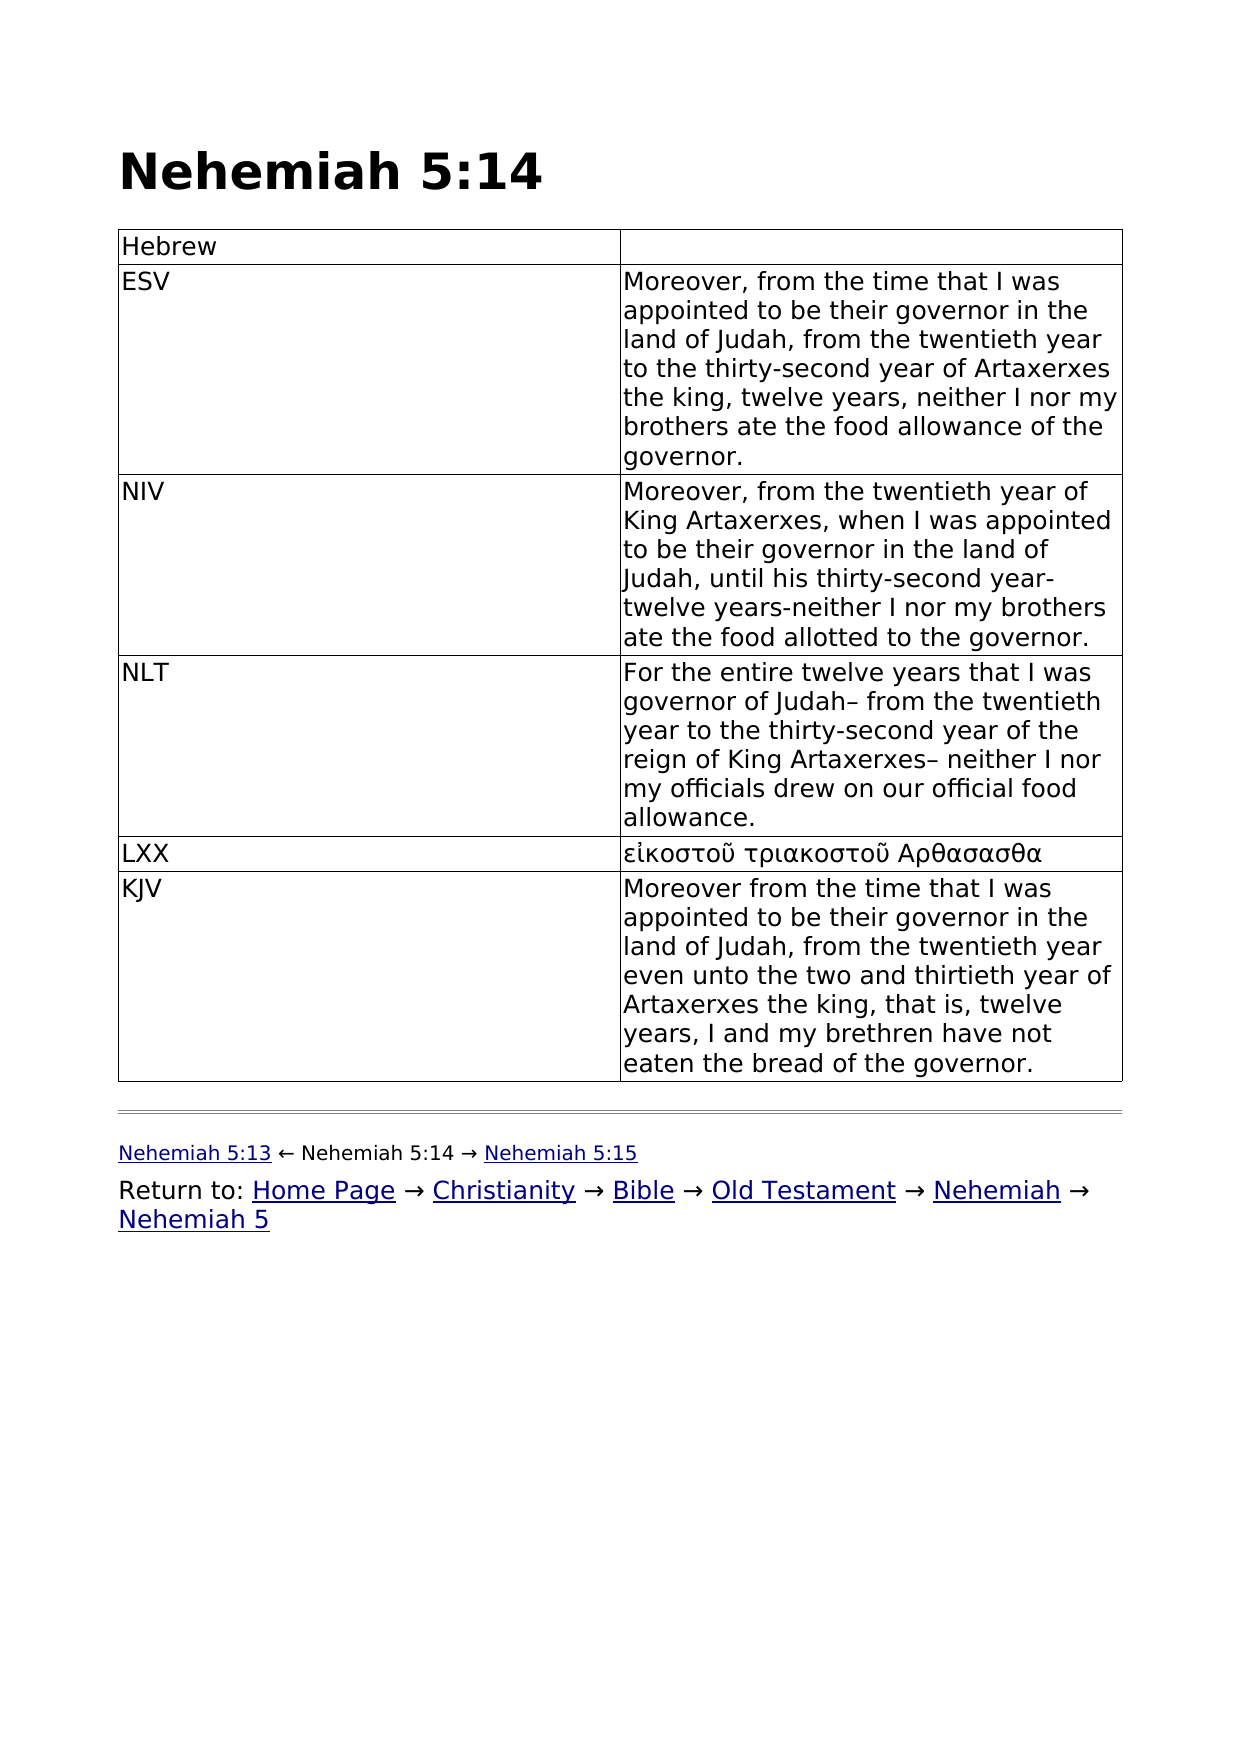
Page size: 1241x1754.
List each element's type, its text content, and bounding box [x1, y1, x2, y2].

table_cell For the entire twelve years that I was governor of Judah– from the twentieth year to the thirty-second year of the reign of King Artaxerxes– neither I nor my officials drew on our official food allowance. [621, 656, 1122, 836]
table_cell KJV [119, 872, 620, 1081]
table_cell εἰκοστοῦ τριακοστοῦ Αρθασασθα [621, 837, 1122, 871]
table_cell Moreover, from the time that I was appointed to be their governor in the land of Judah, from the twentieth year to the thirty-second year of Artaxerxes the king, twelve years, neither I nor my brothers ate the food allowance of the governor. [621, 265, 1122, 474]
table_cell Moreover, from the twentieth year of King Artaxerxes, when I was appointed to be their governor in the land of Judah, until his thirty-second year-twelve years-neither I nor my brothers ate the food allotted to the governor. [621, 475, 1122, 655]
table_cell Moreover from the time that I was appointed to be their governor in the land of Judah, from the twentieth year even unto the two and thirtieth year of Artaxerxes the king, that is, twelve years, I and my brethren have not eaten the bread of the governor. [621, 872, 1122, 1081]
text Nehemiah 5:13 ← Nehemiah 5:14 → Nehemiah 5:15 [118, 1142, 1122, 1176]
table_cell NIV [119, 475, 620, 655]
table_cell ESV [119, 265, 620, 474]
table_header [621, 230, 1122, 264]
text Return to: Home Page → Christianity → Bible → Old Testament → Nehemiah → Nehemiah 5 [118, 1176, 1122, 1234]
table_cell LXX [119, 837, 620, 871]
table_cell NLT [119, 656, 620, 836]
subtitle Nehemiah 5:14 [118, 143, 1122, 201]
table_header Hebrew [119, 230, 620, 264]
